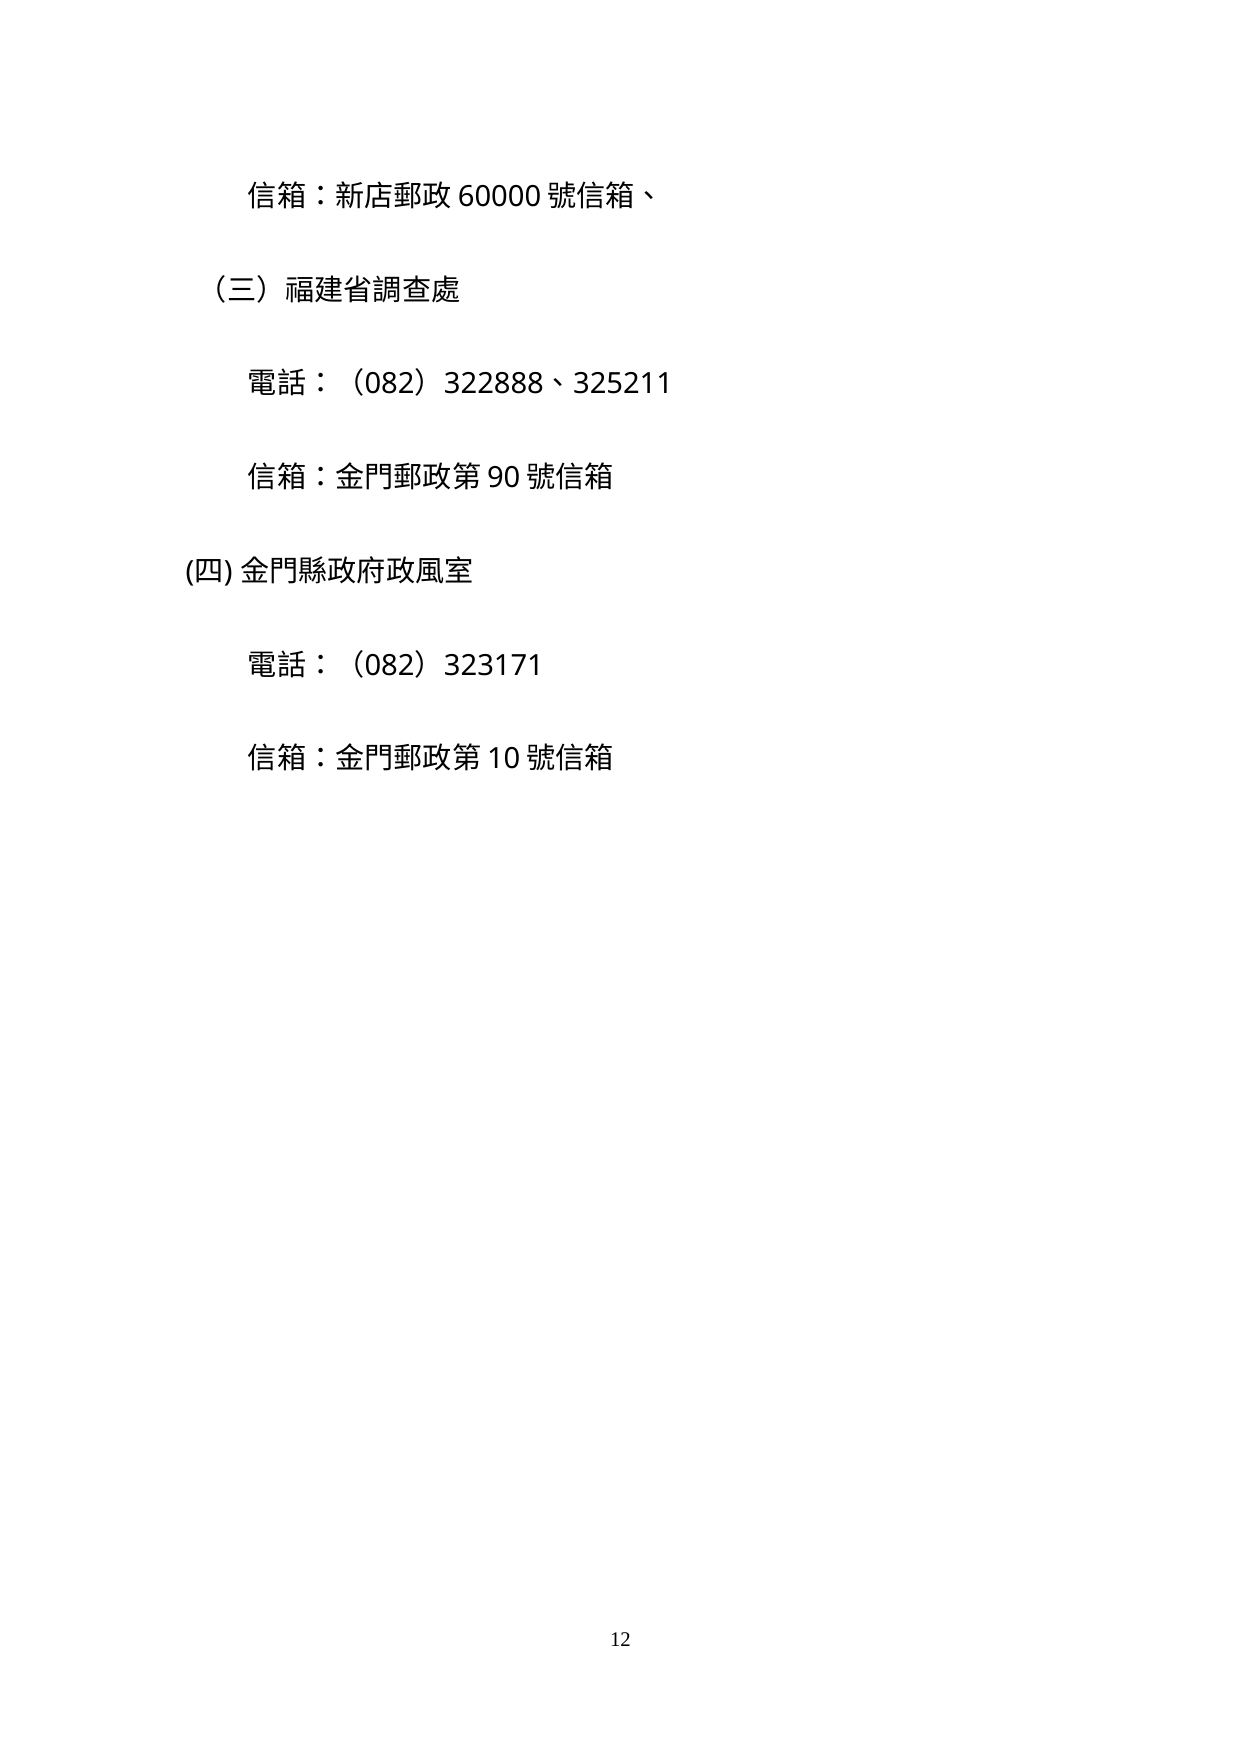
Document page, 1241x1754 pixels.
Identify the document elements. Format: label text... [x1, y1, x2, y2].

text （三）福建省調查處 [198, 250, 1092, 325]
text 信箱：新店郵政60000號信箱、 [248, 156, 1092, 231]
text (四) 金門縣政府政風室 [148, 531, 1092, 606]
text 電話：（082）322888、325211 [248, 344, 1092, 419]
text 信箱：金門郵政第90號信箱 [248, 438, 1092, 513]
text 信箱：金門郵政第10號信箱 [248, 719, 1092, 794]
text 電話：（082）323171 [248, 625, 1092, 700]
